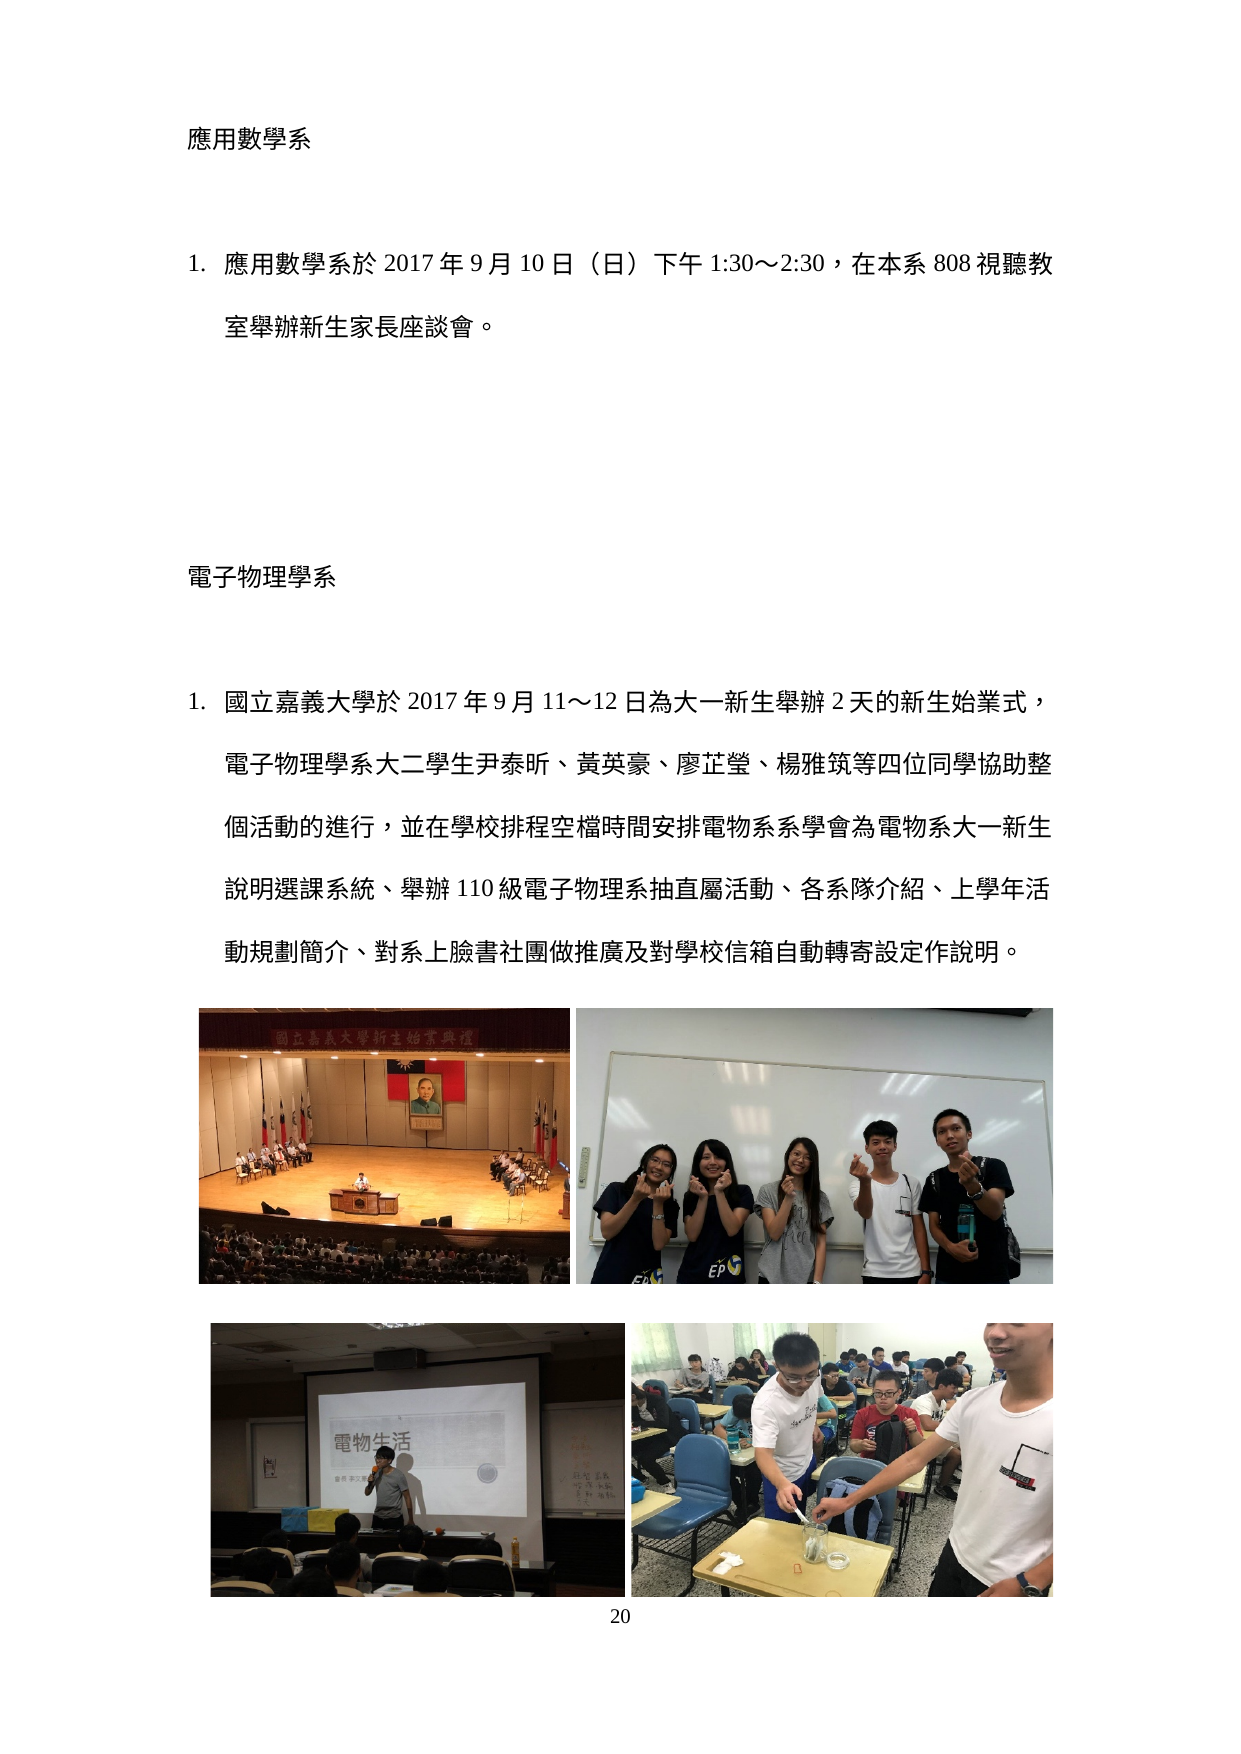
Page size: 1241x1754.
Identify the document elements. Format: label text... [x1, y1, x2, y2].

text 應用數學系 [187, 96, 1053, 159]
text 1. 應用數學系於2017年9月10日（日）下午1:30～2:30，在本系808視聽教室舉辦新生家長座談會。 [187, 221, 1053, 346]
text 1. 國立嘉義大學於2017年9月11～12日為大一新生舉辦2天的新生始業式，電子物理學系大二學生尹泰昕、黃英豪、廖芷瑩、楊雅筑等四位同學協助整個活動的進行，並在學校排程空檔時間安排電物系系學會為電物系大一新生說明選課系統、舉辦110級電子物理系抽直屬活動、各系隊介紹、上學年活動規劃簡介、對系上臉書社團做推廣及對學校信箱自動轉寄設定作說明。 [187, 659, 1053, 971]
text 電子物理學系 [187, 534, 1053, 596]
